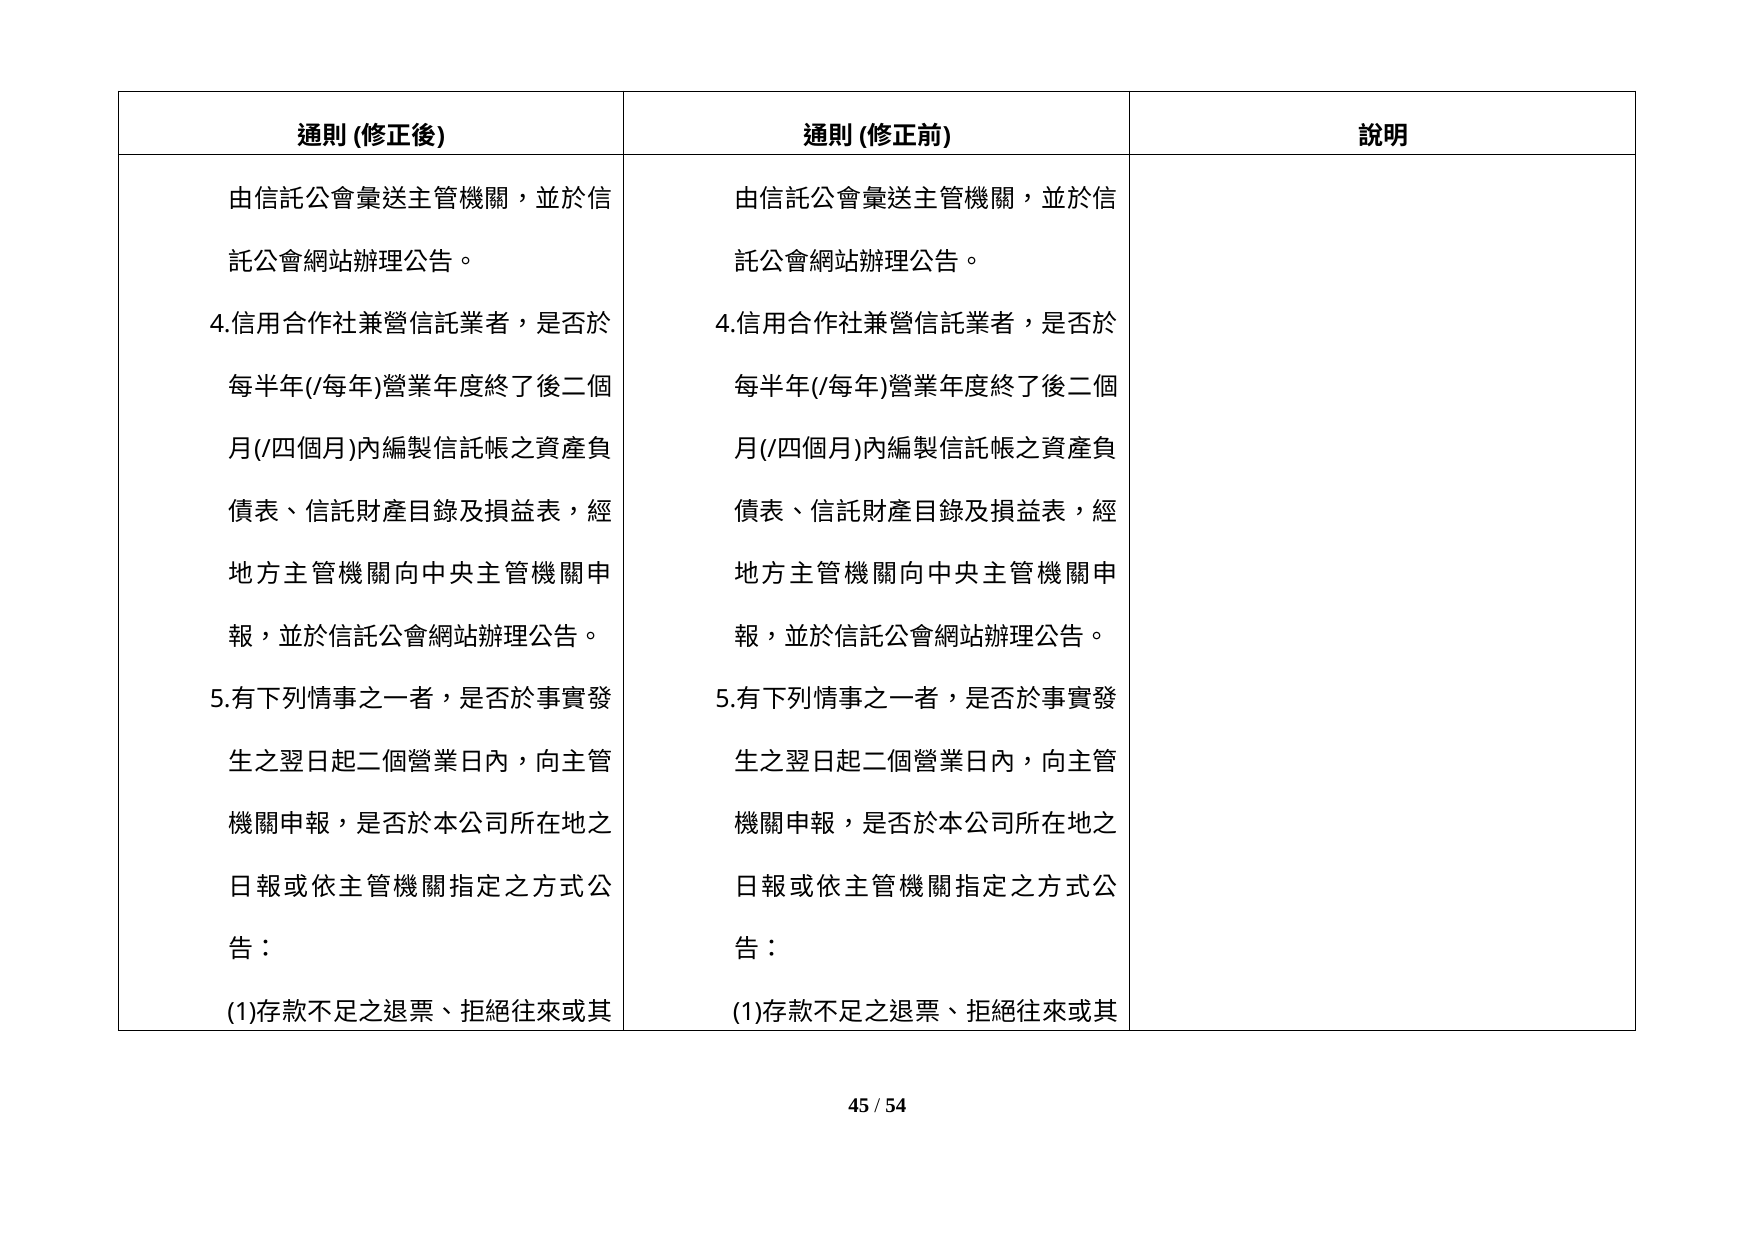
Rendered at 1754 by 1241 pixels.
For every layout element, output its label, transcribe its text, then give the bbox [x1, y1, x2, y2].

table_header 通則 (修正前) [624, 92, 1129, 154]
table_header 說明 [1130, 92, 1635, 154]
table_cell 配合金管會111年8月4日金管銀票字第1110272235號函頒有關信託業辦理對信託財產具有運用決定權之公益信託或安養信託，無須向主管機關申請兼營全權委託投資業務之四種態樣，修訂(一)信託業之設置之2.相關控制重點。 依金管會111年05月12日金管法字第1110192104號函修正之「金融服務業公平待客原則」參及肆，增列(九)公平待客原則1.之控制重點。 依金管會111年05月12日金管法字第1110192104號函修正之「金融服務業公平待客原則」伍之一、建立重視金融消費者保護之企業文化，增列(九)公平待客原則2.之相關控制重點，其後款次依序調整。 依金管會111年05月12日金管法字第1110192104號函修正之「金融服務業公平待客原則」伍之三、訂定「公平待客原則」之策略之(三)，增列(九)公平待客原則5.之相關控制重點，其後款次依序調整。 依金管會111年05月12日金管法字第1110192104號函修正之「金融服務業公平待客原則」伍之四、「公平待客原則」之執行之(一)及(二)，修正(九)公平待客原則6.之相關控制重點。 依金管會111年05月12日金管法字第1110192104號函修正之「金融服務業公平待客原則」伍之四、「公平待客原則」之執行之(三)，增列(九)公平待客原則7.之相關控制重點。 依金管會111年05月12日金管法字第1110192104號函修正之「金融服務業公平待客原則」伍之四、「公平待客原則」之執行之(四)，增列(十)紛爭處理3.之相關控制重點。 [1130, 155, 1635, 1030]
table_cell 由信託公會彙送主管機關，並於信託公會網站辦理公告。 4.信用合作社兼營信託業者，是否於每半年(/每年)營業年度終了後二個月(/四個月)內編製信託帳之資產負債表、信託財產目錄及損益表，經地方主管機關向中央主管機關申報，並於信託公會網站辦理公告。 5.有下列情事之一者，是否於事實發生之翌日起二個營業日內，向主管機關申報，是否於本公司所在地之日報或依主管機關指定之方式公告： (1)存款不足之退票、拒絕往來或其 [624, 155, 1129, 1030]
table_cell 由信託公會彙送主管機關，並於信託公會網站辦理公告。 4.信用合作社兼營信託業者，是否於每半年(/每年)營業年度終了後二個月(/四個月)內編製信託帳之資產負債表、信託財產目錄及損益表，經地方主管機關向中央主管機關申報，並於信託公會網站辦理公告。 5.有下列情事之一者，是否於事實發生之翌日起二個營業日內，向主管機關申報，是否於本公司所在地之日報或依主管機關指定之方式公告： (1)存款不足之退票、拒絕往來或其 [119, 155, 623, 1030]
table_header 通則 (修正後) [119, 92, 623, 154]
